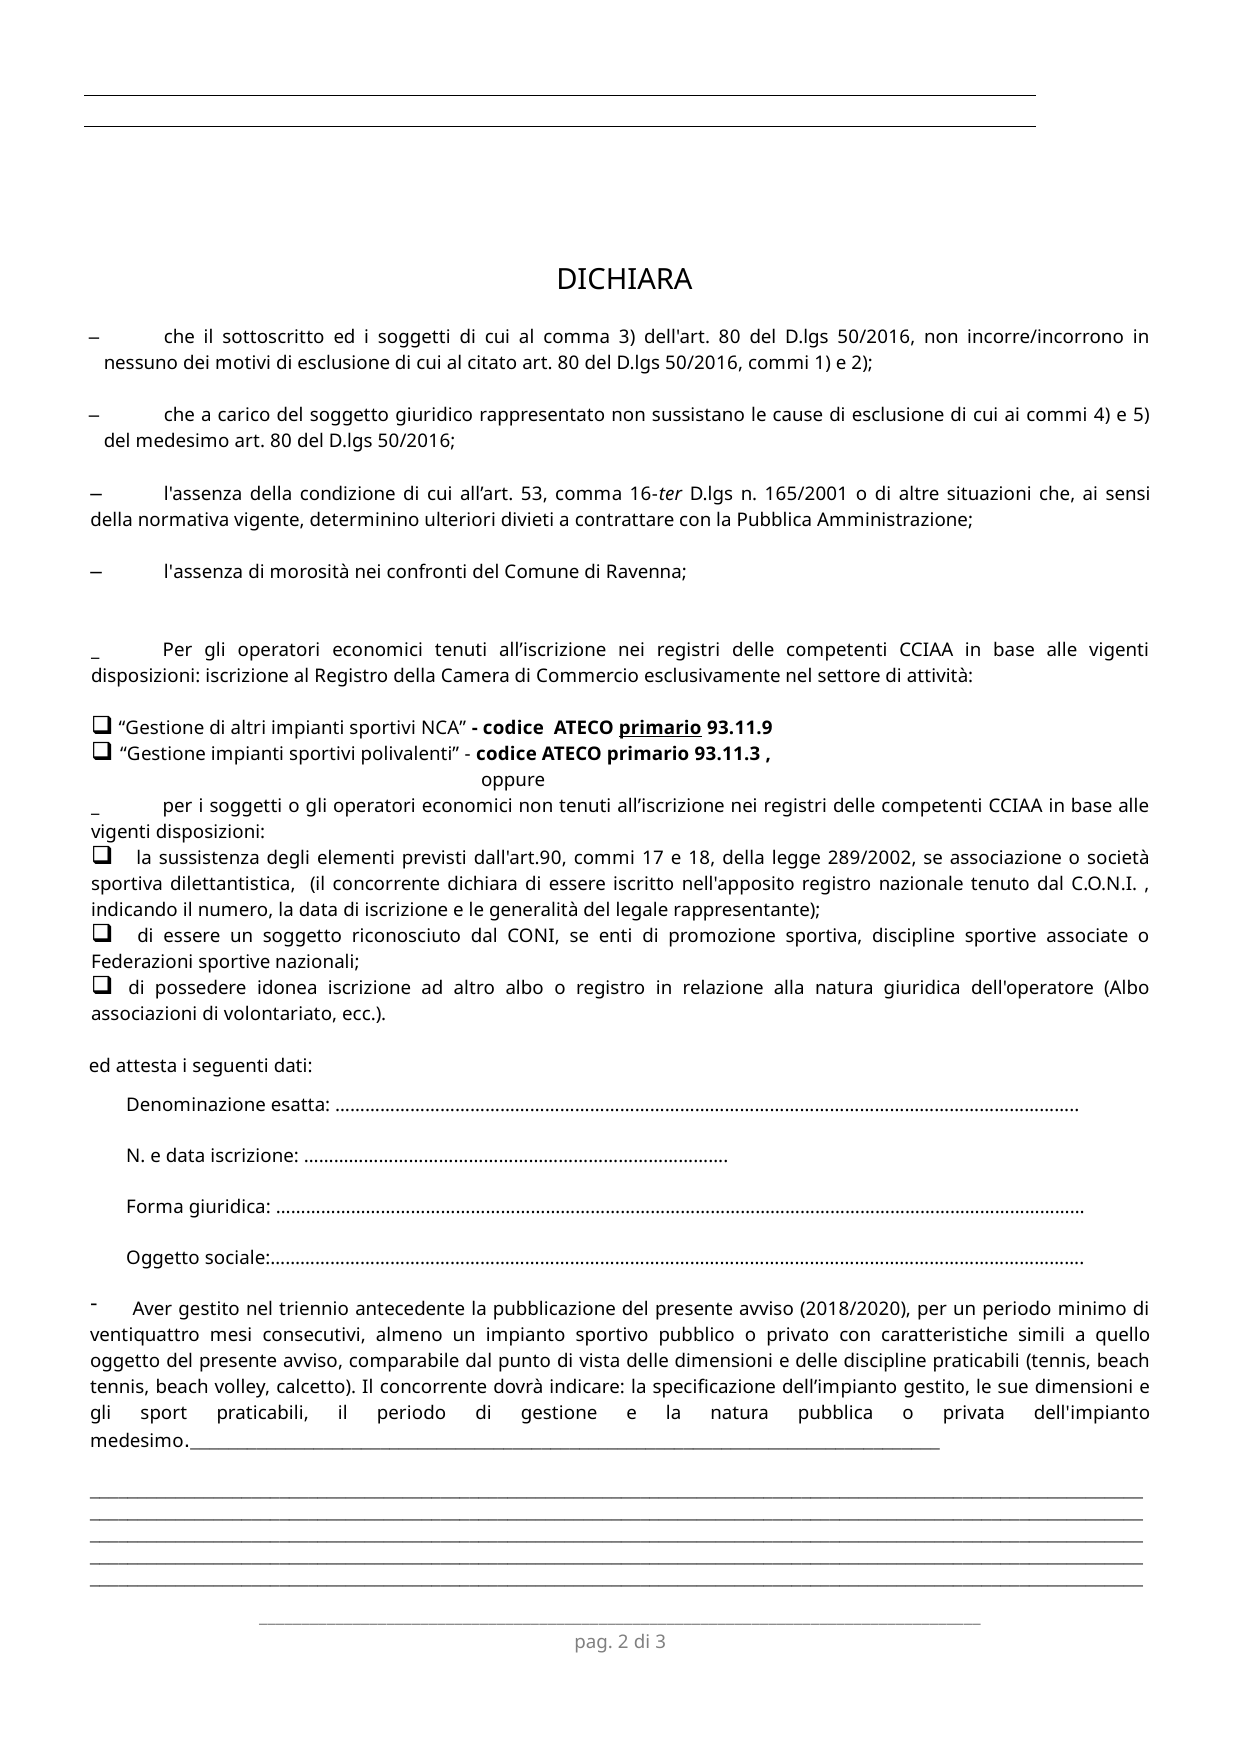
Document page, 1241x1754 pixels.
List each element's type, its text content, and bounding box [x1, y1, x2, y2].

list che a carico del soggetto giuridico rappresentato non sussistano le cause di esclusione di cui ai commi 4) e 5) del medesimo art. 80 del D.lgs 50/2016; [89, 401, 1152, 453]
table_cell [84, 96, 1029, 126]
list _ Per gli operatori economici tenuti all’iscrizione nei registri delle competenti CCIAA in base alle vigenti disposizioni: iscrizione al Registro della Camera di Commercio esclusivamente nel settore di attività: [52, 636, 1152, 688]
text Forma giuridica: ……………………………………………………………………………………………………………………………………………… [126, 1193, 1152, 1219]
list l'assenza di morosità nei confronti del Comune di Ravenna; [90, 558, 1152, 584]
list  “Gestione impianti sportivi polivalenti” - codice ATECO primario 93.11.3 , [52, 740, 1152, 766]
list Aver gestito nel triennio antecedente la pubblicazione del presente avviso (2018/2020), per un periodo minimo di ventiquattro mesi consecutivi, almeno un impianto sportivo pubblico o privato con caratteristiche simili a quello oggetto del presente avviso, comparabile dal punto di vista delle dimensioni e delle discipline praticabili (tennis, beach tennis, beach volley, calcetto). Il concorrente dovrà indicare: la specificazione dell’impianto gestito, le sue dimensioni e gli sport praticabili, il periodo di gestione e la natura pubblica o privata dell'impianto medesimo._______________________________________________________________________________ [90, 1295, 1152, 1453]
list  “Gestione di altri impianti sportivi NCA” - codice ATECO primario 93.11.9 [52, 714, 1152, 740]
text Oggetto sociale:………………………………………………………………………………………………………………………………………………. [126, 1244, 1152, 1270]
text Denominazione esatta: ………………………………………………………………………………………………………………………………….. [126, 1091, 1152, 1117]
list che il sottoscritto ed i soggetti di cui al comma 3) dell'art. 80 del D.lgs 50/2016, non incorre/incorrono in nessuno dei motivi di esclusione di cui al citato art. 80 del D.lgs 50/2016, commi 1) e 2); [89, 323, 1152, 375]
text N. e data iscrizione: …………………………………………………………………………. [126, 1142, 1152, 1168]
list oppure [52, 766, 1152, 792]
list  la sussistenza degli elementi previsti dall'art.90, commi 17 e 18, della legge 289/2002, se associazione o società sportiva dilettantistica, (il concorrente dichiara di essere iscritto nell'apposito registro nazionale tenuto dal C.O.N.I. , indicando il numero, la data di iscrizione e le generalità del legale rappresentante); [52, 844, 1152, 922]
table_cell [1029, 96, 1036, 126]
list  di possedere idonea iscrizione ad altro albo o registro in relazione alla natura giuridica dell'operatore (Albo associazioni di volontariato, ecc.). [52, 974, 1152, 1026]
list ___________________________________________________________________________________________________________________________________________________________________________________________________________________________________________________________________________________________________________________________________________________________________________________________________________________________________________________________________________________________________________________________________________________________________________ [90, 1478, 1152, 1588]
list ed attesta i seguenti dati: [89, 1052, 1152, 1078]
list  di essere un soggetto riconosciuto dal CONI, se enti di promozione sportiva, discipline sportive associate o Federazioni sportive nazionali; [52, 922, 1152, 974]
list l'assenza della condizione di cui all’art. 53, comma 16-ter D.lgs n. 165/2001 o di altre situazioni che, ai sensi della normativa vigente, determinino ulteriori divieti a contrattare con la Pubblica Amministrazione; [90, 479, 1152, 532]
text DICHIARA [89, 259, 1160, 298]
list _ per i soggetti o gli operatori economici non tenuti all’iscrizione nei registri delle competenti CCIAA in base alle vigenti disposizioni: [52, 792, 1152, 844]
